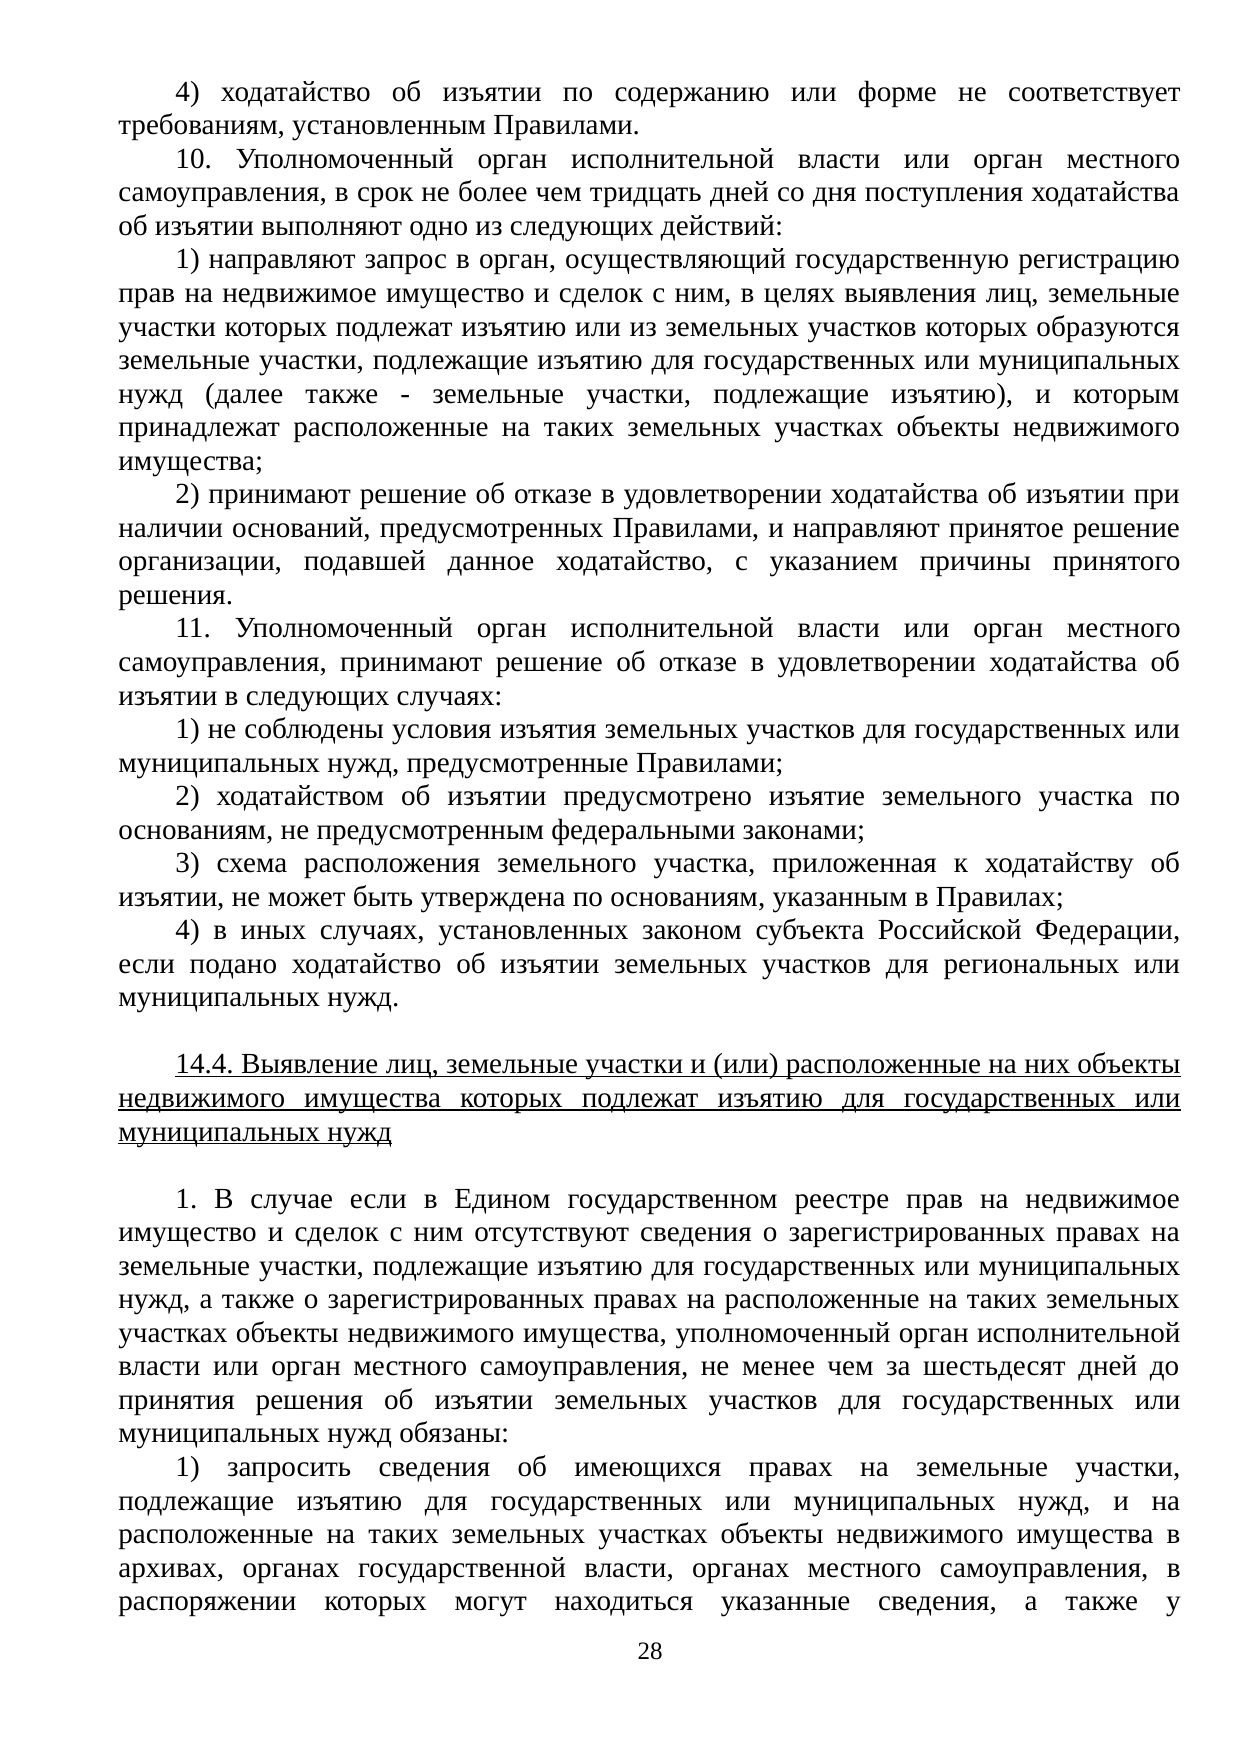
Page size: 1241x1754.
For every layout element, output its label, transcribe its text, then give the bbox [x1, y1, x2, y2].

text 4) ходатайство об изъятии по содержанию или форме не соответствует требованиям, установленным Правилами. [118, 74, 1181, 141]
text 1. В случае если в Едином государственном реестре прав на недвижимое имущество и сделок с ним отсутствуют сведения о зарегистрированных правах на земельные участки, подлежащие изъятию для государственных или муниципальных нужд, а также о зарегистрированных правах на расположенные на таких земельных участках объекты недвижимого имущества, уполномоченный орган исполнительной власти или орган местного самоуправления, не менее чем за шестьдесят дней до принятия решения об изъятии земельных участков для государственных или муниципальных нужд обязаны: [118, 1181, 1181, 1449]
text 1) направляют запрос в орган, осуществляющий государственную регистрацию прав на недвижимое имущество и сделок с ним, в целях выявления лиц, земельные участки которых подлежат изъятию или из земельных участков которых образуются земельные участки, подлежащие изъятию для государственных или муниципальных нужд (далее также - земельные участки, подлежащие изъятию), и которым принадлежат расположенные на таких земельных участках объекты недвижимого имущества; [118, 242, 1181, 476]
text 1) не соблюдены условия изъятия земельных участков для государственных или муниципальных нужд, предусмотренные Правилами; [118, 711, 1181, 778]
text 11. Уполномоченный орган исполнительной власти или орган местного самоуправления, принимают решение об отказе в удовлетворении ходатайства об изъятии в следующих случаях: [118, 611, 1181, 711]
text 3) схема расположения земельного участка, приложенная к ходатайству об изъятии, не может быть утверждена по основаниям, указанным в Правилах; [118, 845, 1181, 912]
text 1) запросить сведения об имеющихся правах на земельные участки, подлежащие изъятию для государственных или муниципальных нужд, и на расположенные на таких земельных участках объекты недвижимого имущества в архивах, органах государственной власти, органах местного самоуправления, в распоряжении которых могут находиться указанные сведения, а также у [118, 1449, 1181, 1617]
text 14.4. Выявление лиц, земельные участки и (или) расположенные на них объекты недвижимого имущества которых подлежат изъятию для государственных или [118, 1047, 1181, 1109]
text муниципальных нужд [118, 1111, 1181, 1147]
text 10. Уполномоченный орган исполнительной власти или орган местного самоуправления, в срок не более чем тридцать дней со дня поступления ходатайства об изъятии выполняют одно из следующих действий: [118, 141, 1181, 242]
text 4) в иных случаях, установленных законом субъекта Российской Федерации, если подано ходатайство об изъятии земельных участков для региональных или муниципальных нужд. [118, 912, 1181, 1013]
text 2) принимают решение об отказе в удовлетворении ходатайства об изъятии при наличии оснований, предусмотренных Правилами, и направляют принятое решение организации, подавшей данное ходатайство, с указанием причины принятого решения. [118, 476, 1181, 611]
text 2) ходатайством об изъятии предусмотрено изъятие земельного участка по основаниям, не предусмотренным федеральными законами; [118, 778, 1181, 845]
